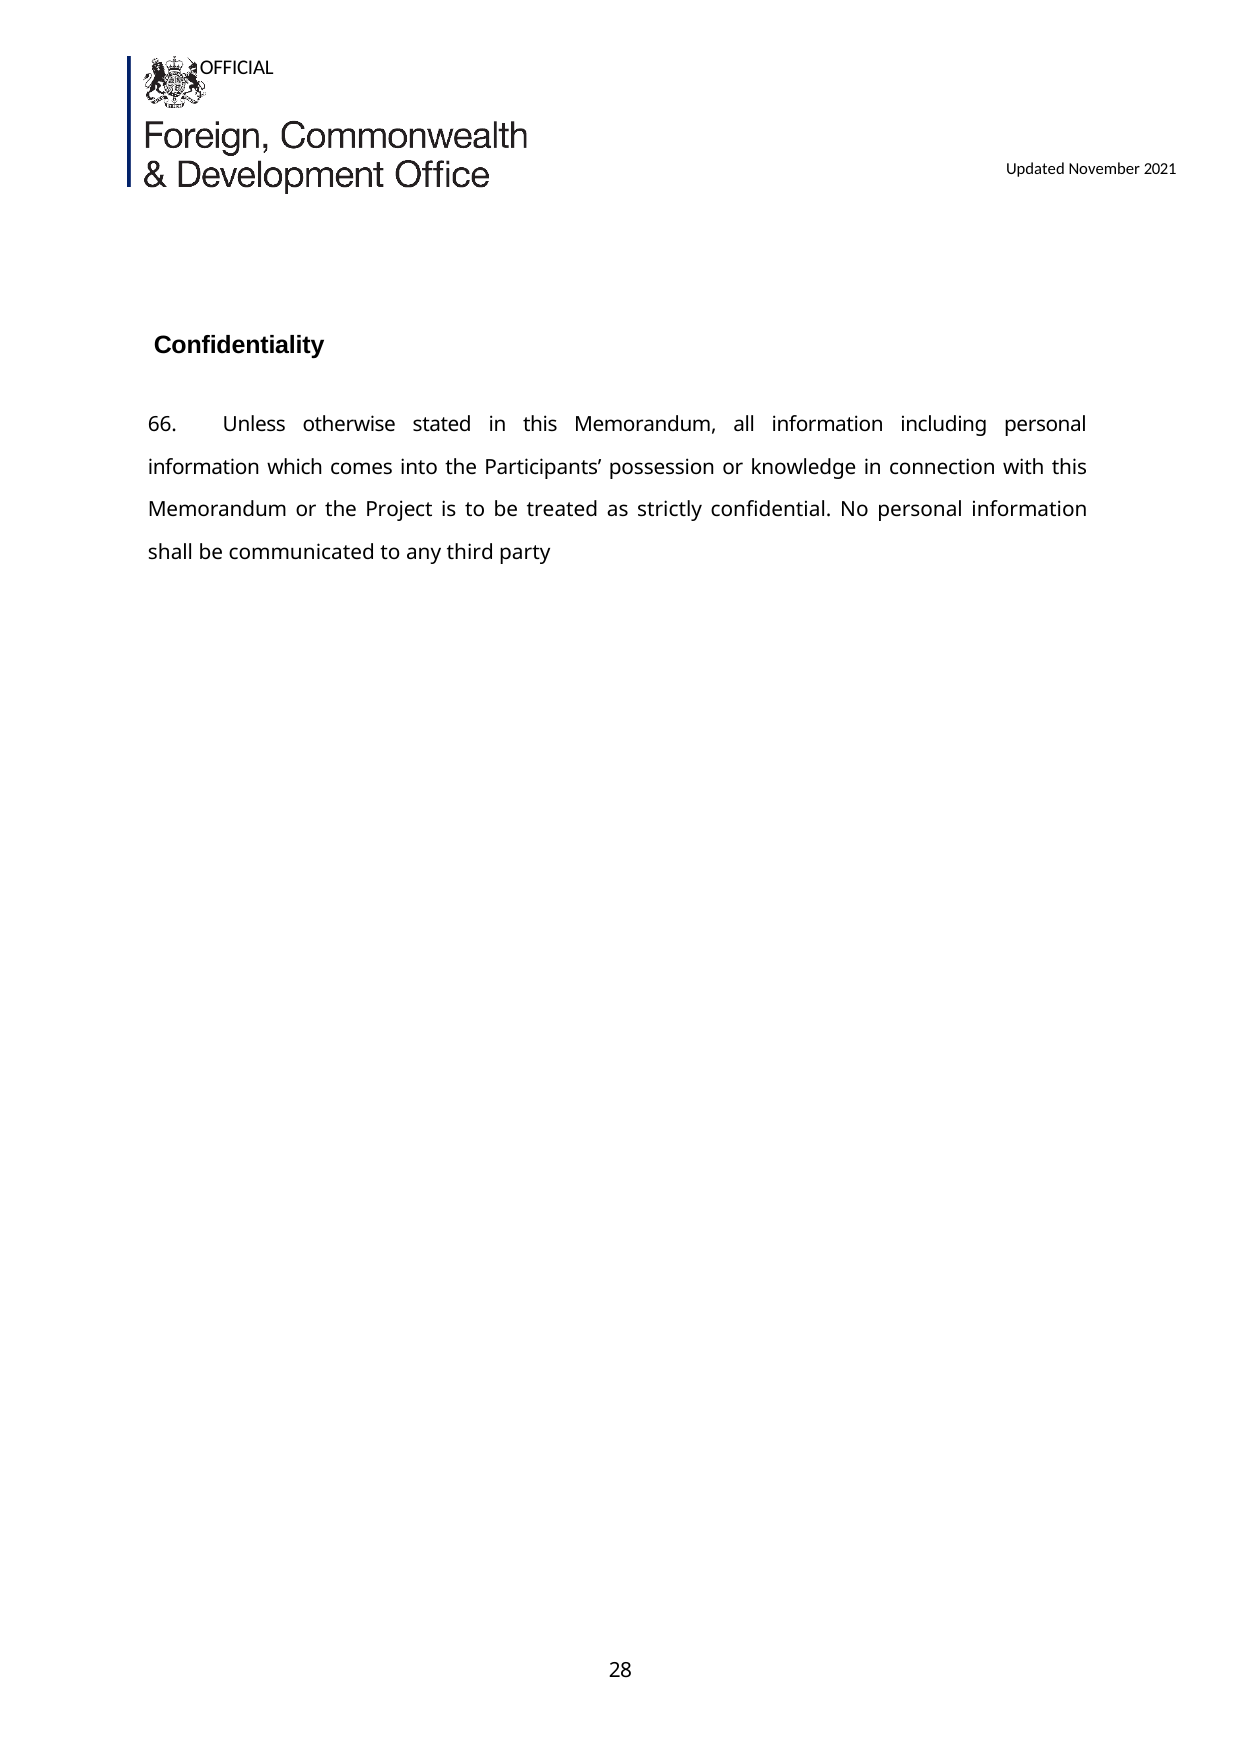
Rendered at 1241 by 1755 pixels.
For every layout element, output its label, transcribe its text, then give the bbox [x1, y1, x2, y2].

list Unless otherwise stated in this Memorandum, all information including personal information which comes into the Participants’ possession or knowledge in connection with this Memorandum or the Project is to be treated as strictly confidential. No personal information shall be communicated to any third party [148, 409, 1088, 566]
subtitle Confidentiality [153, 331, 1123, 359]
